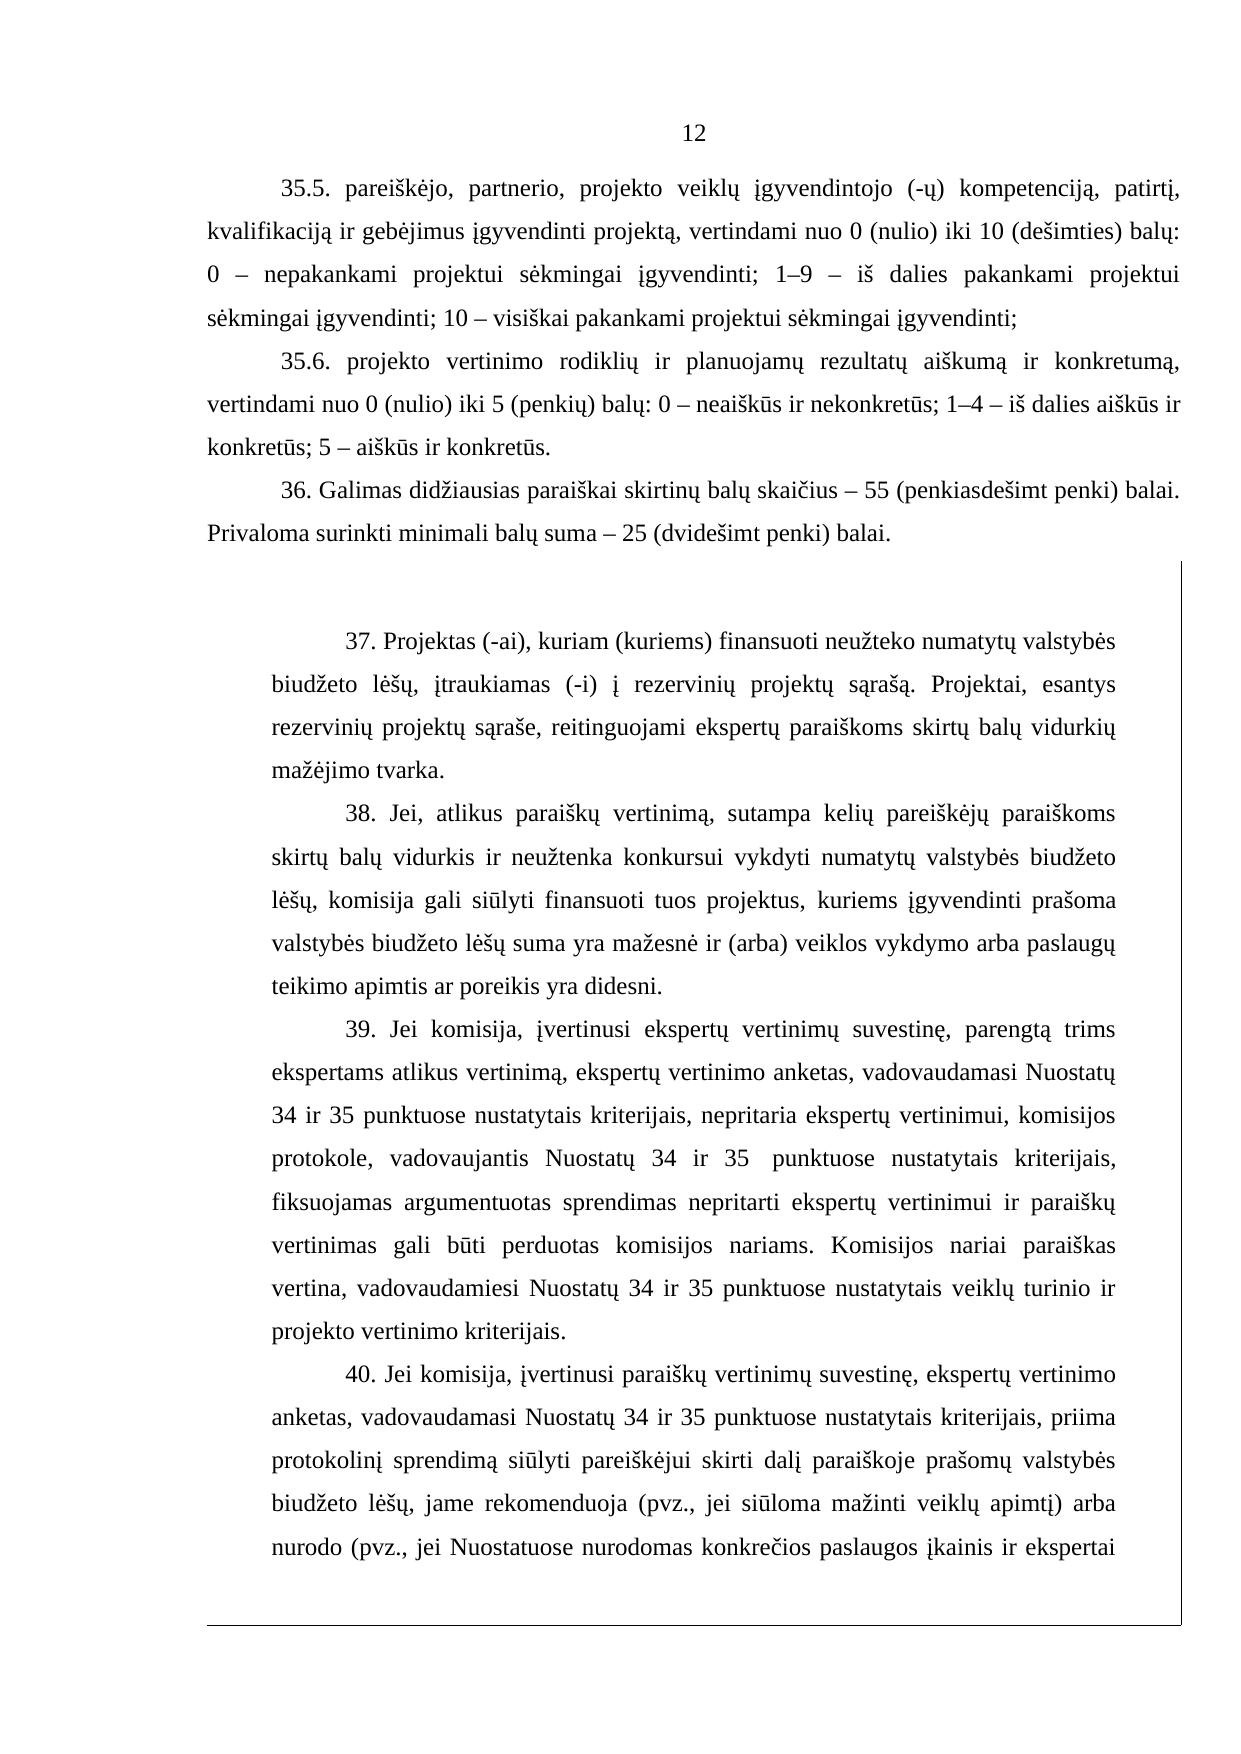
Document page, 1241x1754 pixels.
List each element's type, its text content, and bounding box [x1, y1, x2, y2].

text 38. Jei, atlikus paraiškų vertinimą, sutampa kelių pareiškėjų paraiškoms skirtų balų vidurkis ir neužtenka konkursui vykdyti numatytų valstybės biudžeto lėšų, komisija gali siūlyti finansuoti tuos projektus, kuriems įgyvendinti prašoma valstybės biudžeto lėšų suma yra mažesnė ir (arba) veiklos vykdymo arba paslaugų teikimo apimtis ar poreikis yra didesni. [207, 734, 1181, 949]
text 35.6. projekto vertinimo rodiklių ir planuojamų rezultatų aiškumą ir konkretumą, vertindami nuo 0 (nulio) iki 5 (penkių) balų: 0 – neaiškūs ir nekonkretūs; 1–4 – iš dalies aiškūs ir konkretūs; 5 – aiškūs ir konkretūs. [207, 346, 1181, 461]
text 39. Jei komisija, įvertinusi ekspertų vertinimų suvestinę, parengtą trims ekspertams atlikus vertinimą, ekspertų vertinimo anketas, vadovaudamasi Nuostatų 34 ir 35 punktuose nustatytais kriterijais, nepritaria ekspertų vertinimui, komisijos protokole, vadovaujantis Nuostatų 34 ir 35 punktuose nustatytais kriterijais, fiksuojamas argumentuotas sprendimas nepritarti ekspertų vertinimui ir paraiškų vertinimas gali būti perduotas komisijos nariams. Komisijos nariai paraiškas vertina, vadovaudamiesi Nuostatų 34 ir 35 punktuose nustatytais veiklų turinio ir projekto vertinimo kriterijais. [207, 949, 1181, 1294]
text 35.5. pareiškėjo, partnerio, projekto veiklų įgyvendintojo (-ų) kompetenciją, patirtį, kvalifikaciją ir gebėjimus įgyvendinti projektą, vertindami nuo 0 (nulio) iki 10 (dešimties) balų: 0 – nepakankami projektui sėkmingai įgyvendinti; 1–9 – iš dalies pakankami projektui sėkmingai įgyvendinti; 10 – visiškai pakankami projektui sėkmingai įgyvendinti; [207, 173, 1181, 331]
text 37. Projektas (-ai), kuriam (kuriems) finansuoti neužteko numatytų valstybės biudžeto lėšų, įtraukiamas (-i) į rezervinių projektų sąrašą. Projektai, esantys rezervinių projektų sąraše, reitinguojami ekspertų paraiškoms skirtų balų vidurkių mažėjimo tvarka. [207, 561, 1181, 734]
text 36. Galimas didžiausias paraiškai skirtinų balų skaičius – 55 (penkiasdešimt penki) balai. Privaloma surinkti minimali balų suma – 25 (dvidešimt penki) balai. [207, 475, 1181, 547]
text 40. Jei komisija, įvertinusi paraiškų vertinimų suvestinę, ekspertų vertinimo anketas, vadovaudamasi Nuostatų 34 ir 35 punktuose nustatytais kriterijais, priima protokolinį sprendimą siūlyti pareiškėjui skirti dalį paraiškoje prašomų valstybės biudžeto lėšų, jame rekomenduoja (pvz., jei siūloma mažinti veiklų apimtį) arba nurodo (pvz., jei Nuostatuose nurodomas konkrečios paslaugos įkainis ir ekspertai nurodo mažinti paslaugos gavėjų ar dalyvių skaičių), kurių veiklų atsisakyti ar kurių veiklų apimtį mažinti ir kurias priemones (veiklas) ir (ar) išlaidas finansuoti. [207, 1294, 1181, 1625]
